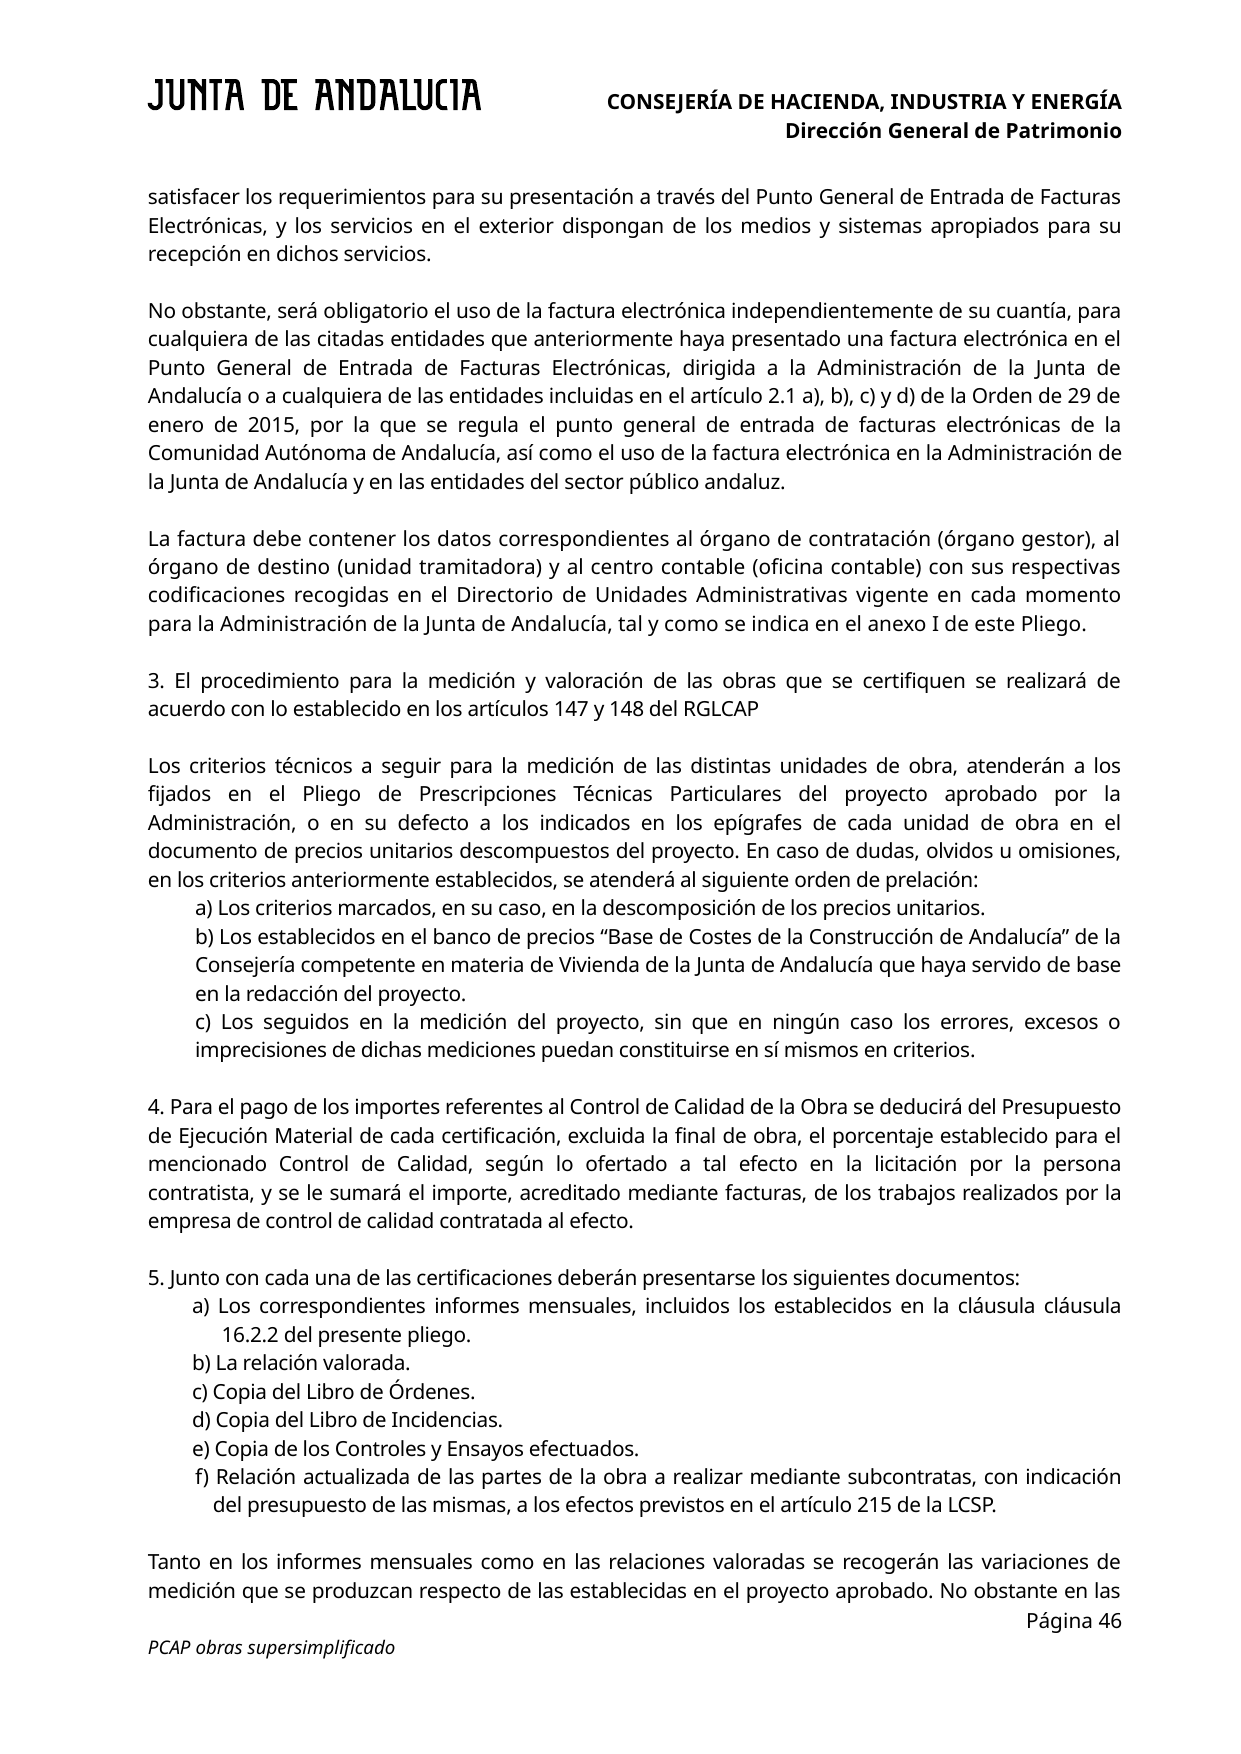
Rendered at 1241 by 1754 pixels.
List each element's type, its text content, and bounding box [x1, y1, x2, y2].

text 4. Para el pago de los importes referentes al Control de Calidad de la Obra se deducirá del Presupuesto de Ejecución Material de cada certificación, excluida la final de obra, el porcentaje establecido para el mencionado Control de Calidad, según lo ofertado a tal efecto en la licitación por la persona contratista, y se le sumará el importe, acreditado mediante facturas, de los trabajos realizados por la empresa de control de calidad contratada al efecto. [148, 1092, 1122, 1234]
text c) Los seguidos en la medición del proyecto, sin que en ningún caso los errores, excesos o imprecisiones de dichas mediciones puedan constituirse en sí mismos en criterios. [195, 1007, 1122, 1064]
text f) Relación actualizada de las partes de la obra a realizar mediante subcontratas, con indicación del presupuesto de las mismas, a los efectos previstos en el artículo 215 de la LCSP. [195, 1462, 1122, 1519]
text 5. Junto con cada una de las certificaciones deberán presentarse los siguientes documentos: [148, 1263, 1122, 1291]
text Los criterios técnicos a seguir para la medición de las distintas unidades de obra, atenderán a los fijados en el Pliego de Prescripciones Técnicas Particulares del proyecto aprobado por la Administración, o en su defecto a los indicados en los epígrafes de cada unidad de obra en el documento de precios unitarios descompuestos del proyecto. En caso de dudas, olvidos u omisiones, en los criterios anteriormente establecidos, se atenderá al siguiente orden de prelación: [148, 751, 1122, 893]
text b) La relación valorada. [192, 1348, 1122, 1377]
text a) Los criterios marcados, en su caso, en la descomposición de los precios unitarios. [195, 893, 1122, 922]
text Tanto en los informes mensuales como en las relaciones valoradas se recogerán las variaciones de medición que se produzcan respecto de las establecidas en el proyecto aprobado. No obstante en las [148, 1547, 1122, 1604]
text 3. El procedimiento para la medición y valoración de las obras que se certifiquen se realizará de acuerdo con lo establecido en los artículos 147 y 148 del RGLCAP [148, 666, 1122, 723]
text b) Los establecidos en el banco de precios “Base de Costes de la Construcción de Andalucía” de la Consejería competente en materia de Vivienda de la Junta de Andalucía que haya servido de base en la redacción del proyecto. [195, 922, 1122, 1007]
text La factura debe contener los datos correspondientes al órgano de contratación (órgano gestor), al órgano de destino (unidad tramitadora) y al centro contable (oficina contable) con sus respectivas codificaciones recogidas en el Directorio de Unidades Administrativas vigente en cada momento para la Administración de la Junta de Andalucía, tal y como se indica en el anexo I de este Pliego. [148, 524, 1122, 637]
text a) Los correspondientes informes mensuales, incluidos los establecidos en la cláusula cláusula 16.2.2 del presente pliego. [192, 1291, 1122, 1348]
text satisfacer los requerimientos para su presentación a través del Punto General de Entrada de Facturas Electrónicas, y los servicios en el exterior dispongan de los medios y sistemas apropiados para su recepción en dichos servicios. [148, 182, 1122, 268]
text No obstante, será obligatorio el uso de la factura electrónica independientemente de su cuantía, para cualquiera de las citadas entidades que anteriormente haya presentado una factura electrónica en el Punto General de Entrada de Facturas Electrónicas, dirigida a la Administración de la Junta de Andalucía o a cualquiera de las entidades incluidas en el artículo 2.1 a), b), c) y d) de la Orden de 29 de enero de 2015, por la que se regula el punto general de entrada de facturas electrónicas de la Comunidad Autónoma de Andalucía, así como el uso de la factura electrónica en la Administración de la Junta de Andalucía y en las entidades del sector público andaluz. [148, 296, 1122, 495]
text e) Copia de los Controles y Ensayos efectuados. [192, 1434, 1122, 1462]
text c) Copia del Libro de Órdenes. [192, 1377, 1122, 1405]
text d) Copia del Libro de Incidencias. [192, 1405, 1122, 1434]
